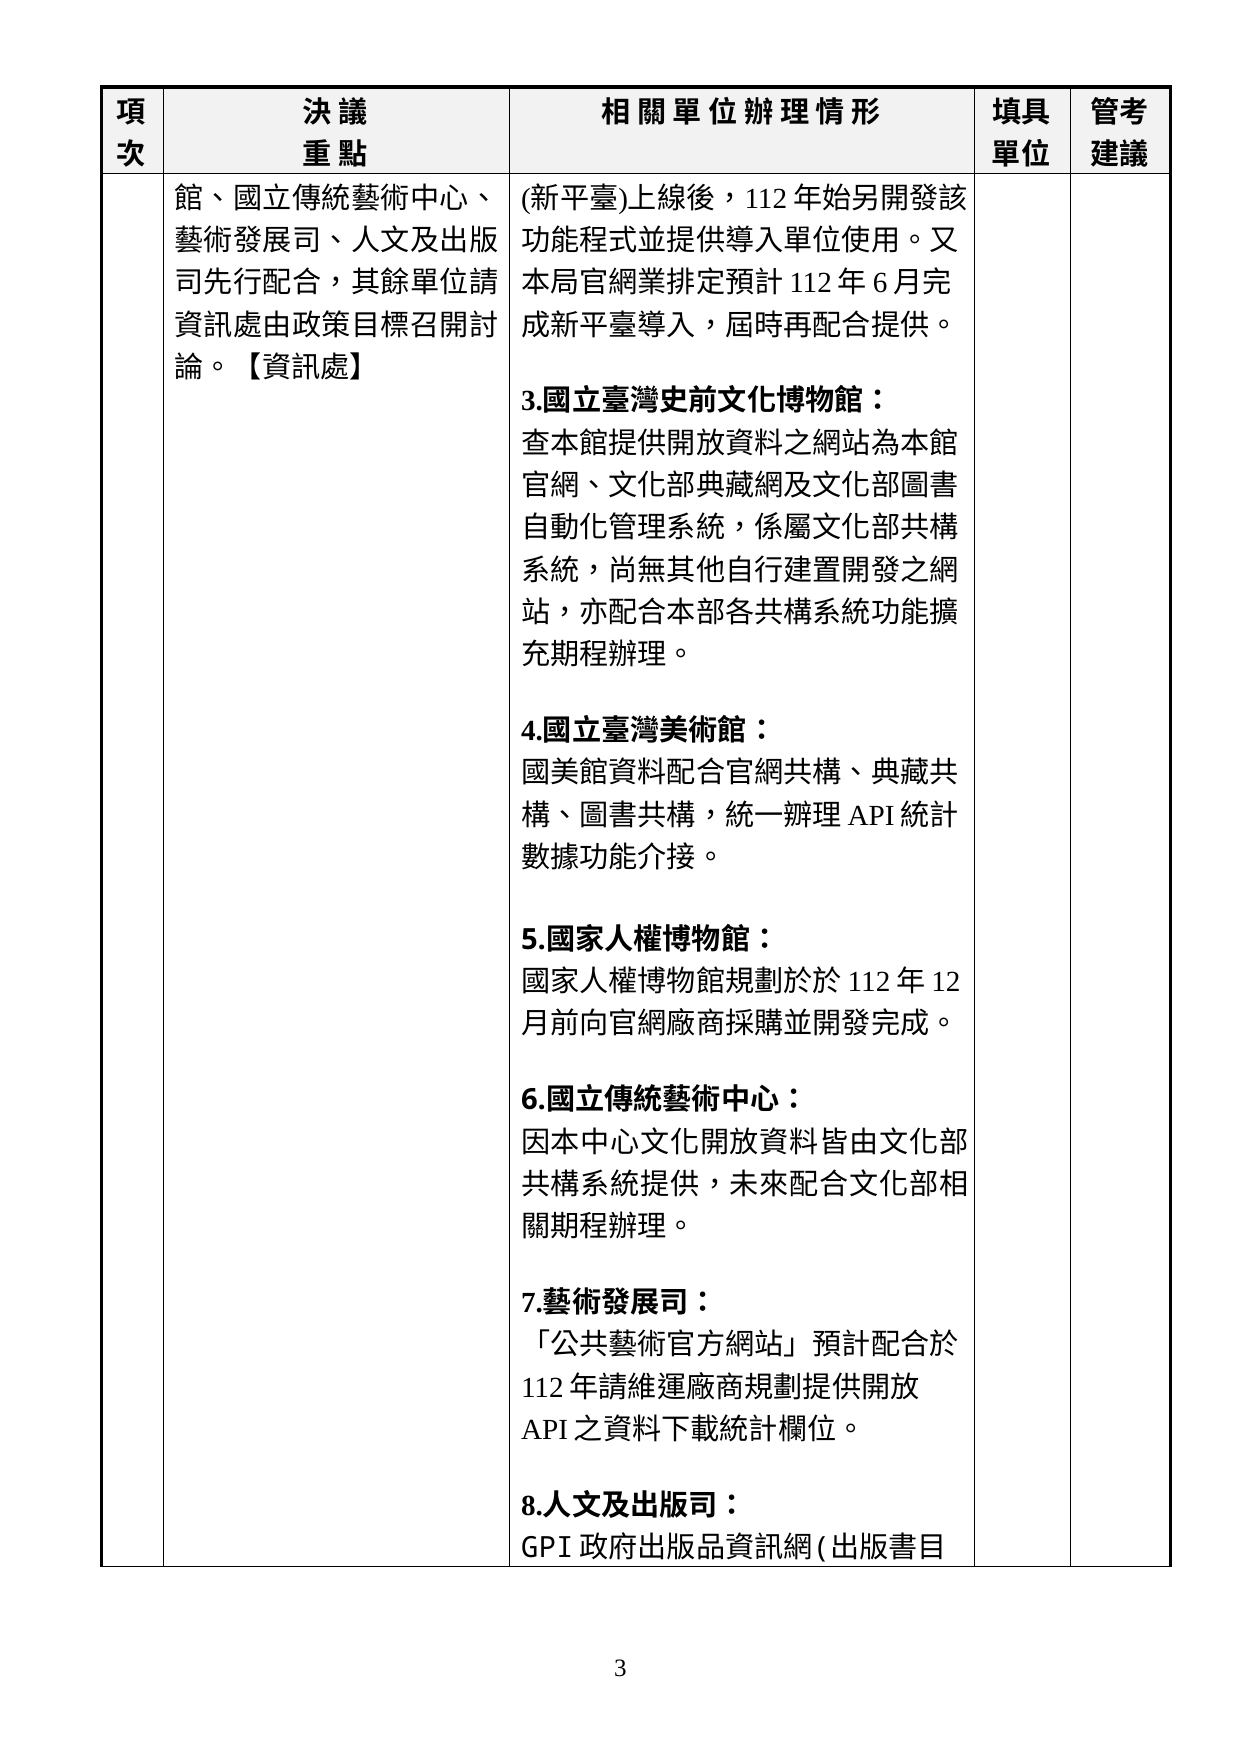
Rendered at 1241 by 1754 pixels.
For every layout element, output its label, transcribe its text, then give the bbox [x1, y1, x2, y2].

table_cell 館、國立傳統藝術中心、藝術發展司、人文及出版司先行配合，其餘單位請資訊處由政策目標召開討論。【資訊處】 [164, 174, 509, 1566]
table_cell [1071, 174, 1169, 1566]
table_header 管考 建議 [1071, 89, 1169, 173]
table_header 相 關 單 位 辦 理 情 形 [510, 89, 974, 173]
table_header 項次 [103, 89, 163, 173]
table_cell (新平臺)上線後，112年始另開發該功能程式並提供導入單位使用。又本局官網業排定預計112年6月完成新平臺導入，屆時再配合提供。 3.國立臺灣史前文化博物館： 查本館提供開放資料之網站為本館官網、文化部典藏網及文化部圖書自動化管理系統，係屬文化部共構系統，尚無其他自行建置開發之網站，亦配合本部各共構系統功能擴充期程辦理。 4.國立臺灣美術館： 國美館資料配合官網共構、典藏共構、圖書共構，統一辧理API統計數據功能介接。 5.國家人權博物館： 國家人權博物館規劃於於112年12月前向官網廠商採購並開發完成。 6.國立傳統藝術中心： 因本中心文化開放資料皆由文化部共構系統提供，未來配合文化部相關期程辦理。 7.藝術發展司： 「公共藝術官方網站」預計配合於112年請維運廠商規劃提供開放API之資料下載統計欄位。 8.人文及出版司： GPI政府出版品資訊網(出版書目 [510, 174, 974, 1566]
table_cell [975, 174, 1070, 1566]
table_cell [103, 174, 163, 1566]
table_header 填具單位 [975, 89, 1070, 173]
table_header 決 議 重 點 [164, 89, 509, 173]
